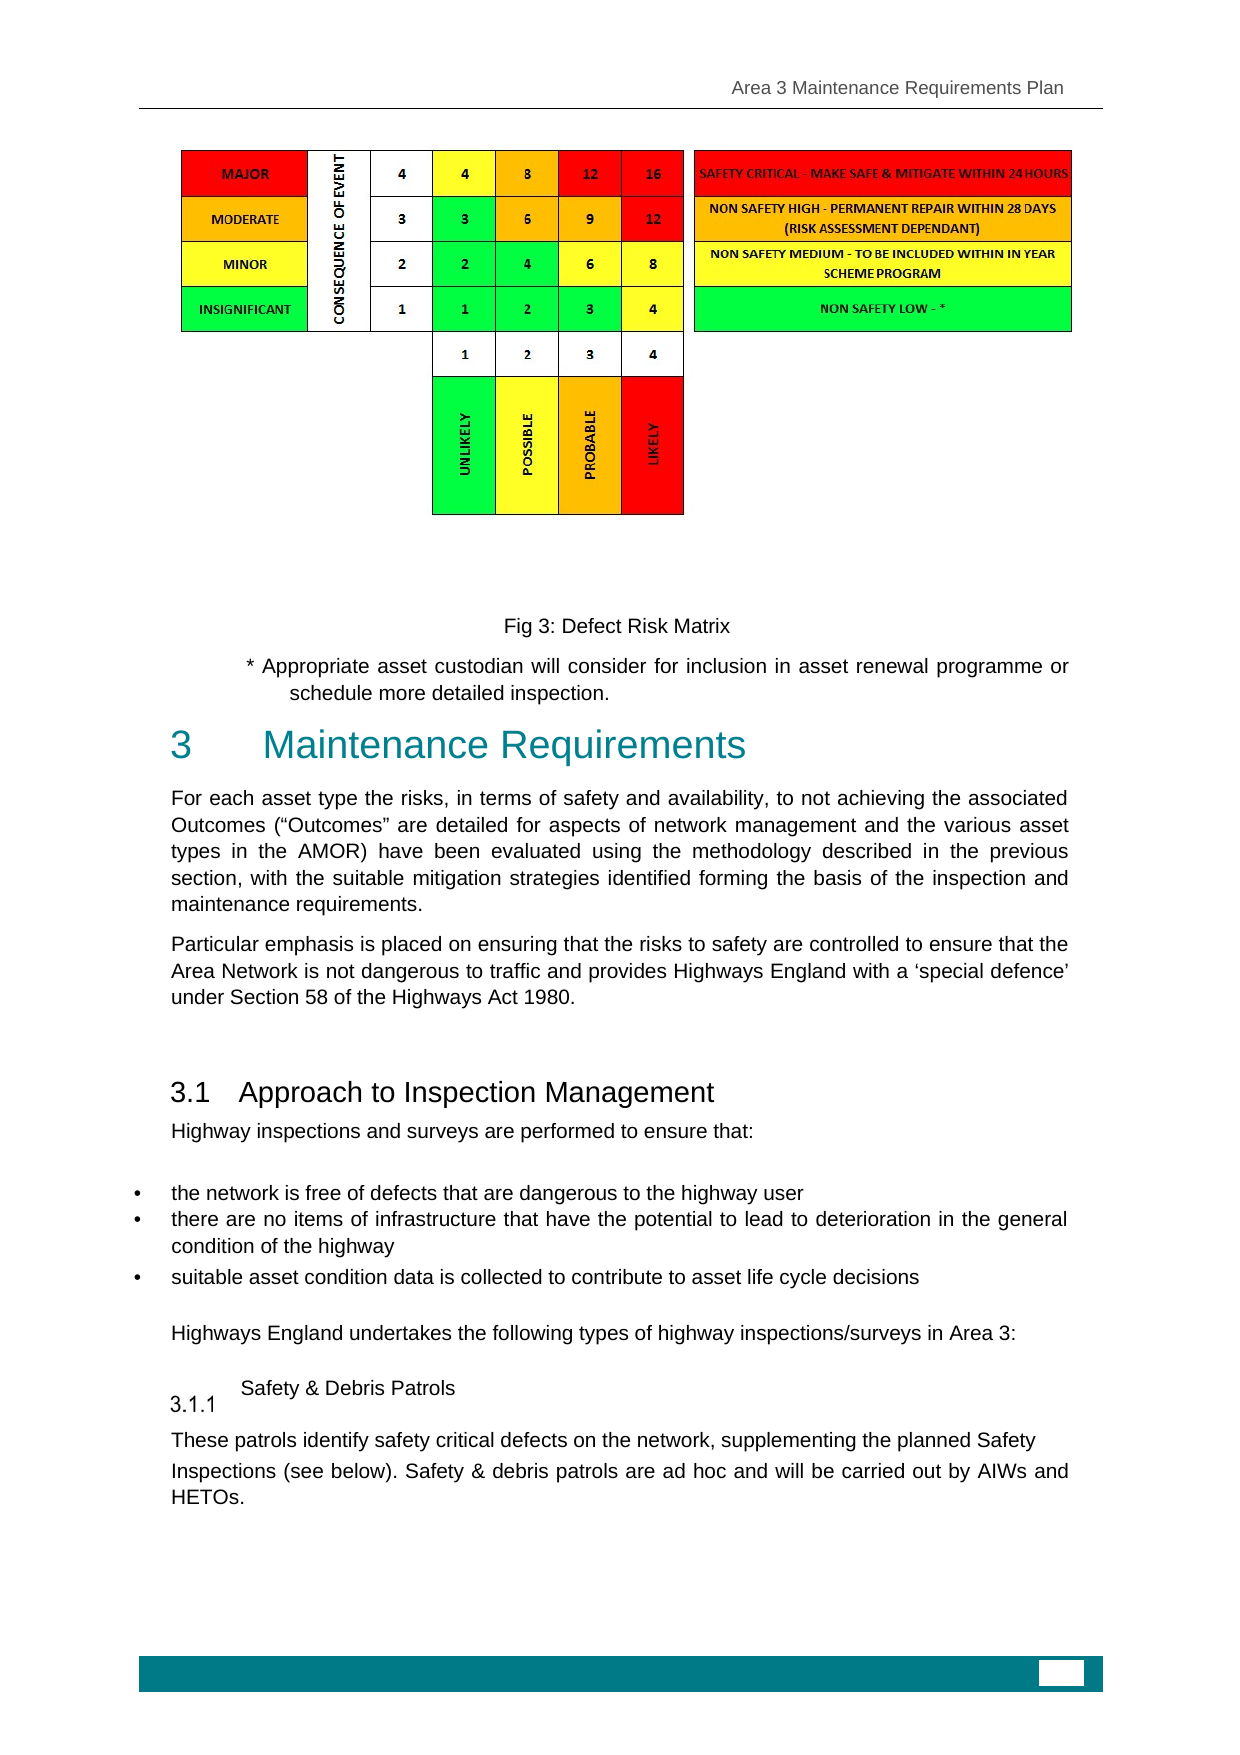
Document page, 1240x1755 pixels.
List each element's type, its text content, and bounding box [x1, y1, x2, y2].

list there are no items of infrastructure that have the potential to lead to deterioration in the general condition of the highway [134, 1207, 1070, 1258]
subtitle 3.1 Approach to Inspection Management [170, 1075, 1119, 1108]
subtitle 3 Maintenance Requirements [170, 722, 1119, 767]
text Particular emphasis is placed on ensuring that the risks to safety are controlled to ensure that the Area Network is not dangerous to traffic and provides Highways England with a ‘special defence’ under Section 58 of the Highways Act 1980. [171, 932, 1070, 1009]
list suitable asset condition data is collected to contribute to asset life cycle decisions [134, 1265, 1070, 1289]
text Highway inspections and surveys are performed to ensure that: [171, 1119, 1070, 1143]
text Highways England undertakes the following types of highway inspections/surveys in Area 3: [171, 1321, 1070, 1345]
text * Appropriate asset custodian will consider for inclusion in asset renewal programme or schedule more detailed inspection. [246, 654, 1070, 706]
text Fig 3: Defect Risk Matrix [171, 614, 1068, 638]
text Safety & Debris Patrols [170, 1375, 1119, 1412]
list the network is free of defects that are dangerous to the highway user [134, 1180, 1070, 1204]
text These patrols identify safety critical defects on the network, supplementing the planned Safety [171, 1428, 1070, 1452]
text For each asset type the risks, in terms of safety and availability, to not achieving the associated Outcomes (“Outcomes” are detailed for aspects of network management and the various asset types in the AMOR) have been evaluated using the methodology described in the previous section, with the suitable mitigation strategies identified forming the basis of the inspection and maintenance requirements. [171, 786, 1070, 916]
text Inspections (see below). Safety & debris patrols are ad hoc and will be carried out by AIWs and HETOs. [171, 1459, 1070, 1509]
